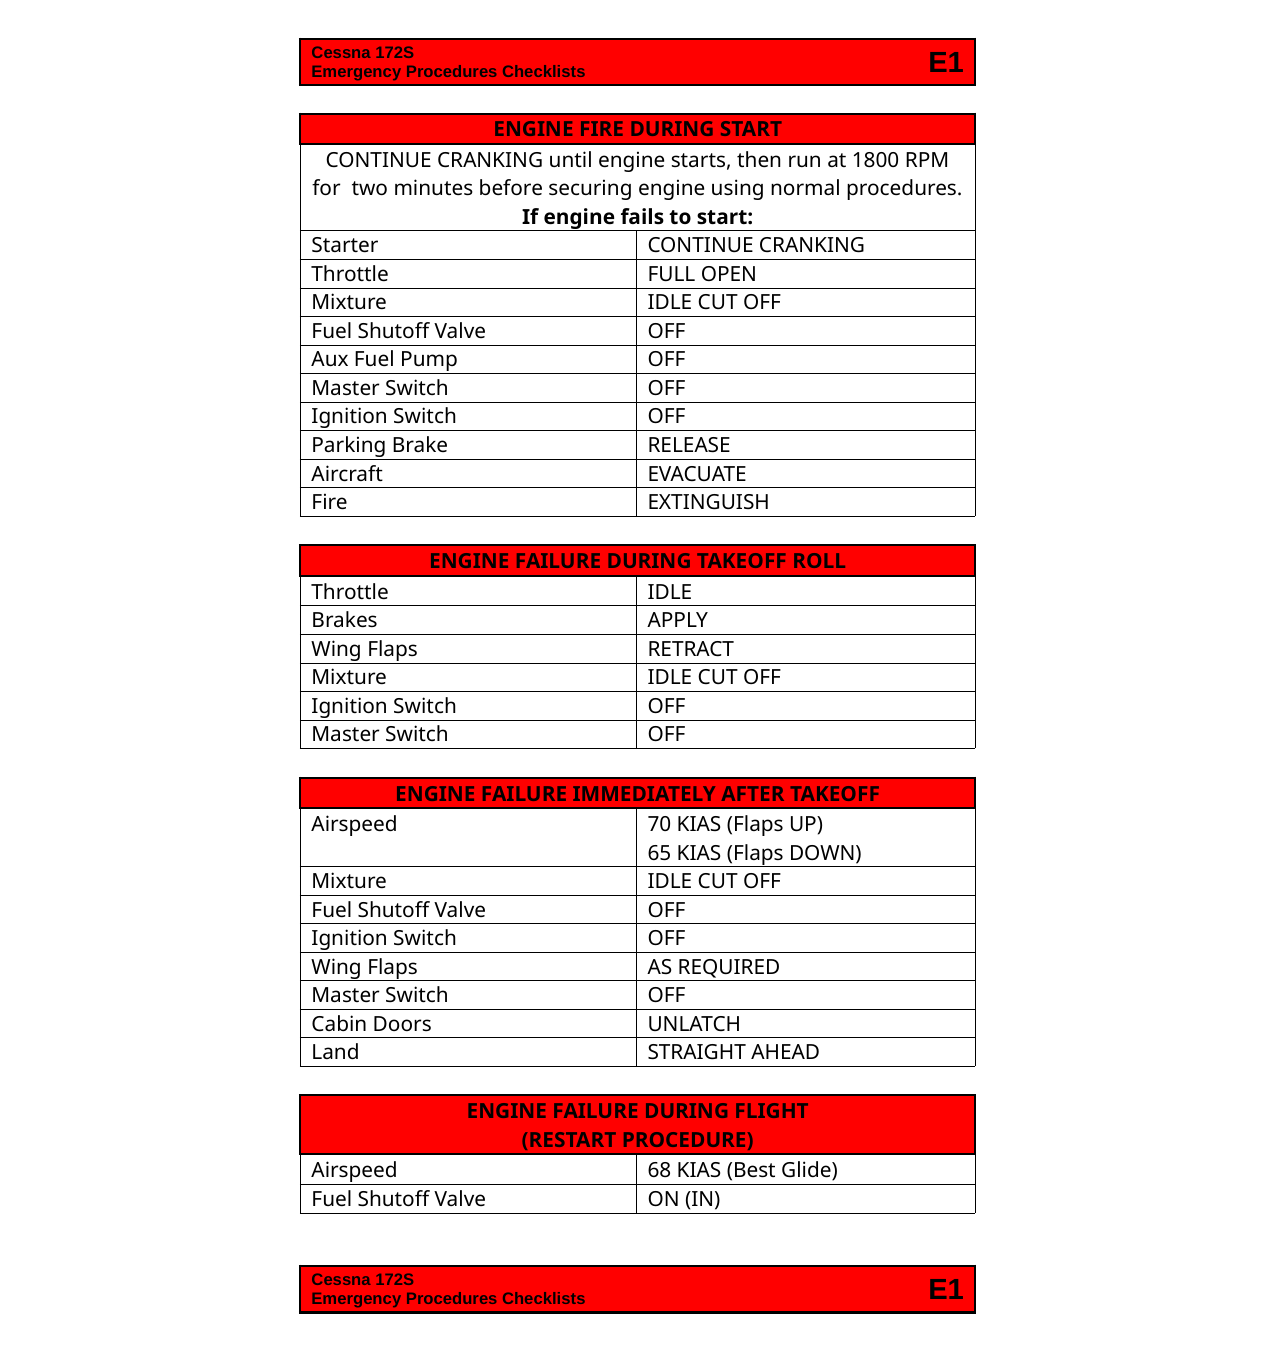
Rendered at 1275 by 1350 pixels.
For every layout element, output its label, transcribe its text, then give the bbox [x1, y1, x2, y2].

table_cell Throttle [301, 577, 636, 605]
table_cell OFF [637, 317, 975, 344]
table_header ENGINE FAILURE DURING FLIGHT (RESTART PROCEDURE) [301, 1096, 974, 1153]
table_cell Master Switch [301, 374, 636, 402]
table_cell Mixture [301, 867, 636, 894]
table_cell Throttle [301, 260, 636, 287]
table_cell Ignition Switch [301, 692, 636, 719]
table_cell Airspeed [301, 809, 636, 866]
table_cell Starter [301, 231, 636, 259]
table_cell AS REQUIRED [637, 953, 975, 980]
table_cell IDLE CUT OFF [637, 289, 975, 316]
table_cell IDLE [637, 577, 975, 605]
table_cell Airspeed [301, 1155, 636, 1184]
table_cell OFF [637, 896, 975, 923]
table_cell Wing Flaps [301, 953, 636, 980]
table_cell Cabin Doors [301, 1010, 636, 1037]
table_cell CONTINUE CRANKING until engine starts, then run at 1800 RPM for two minutes before securing engine using normal procedures. If engine fails to start: [301, 145, 975, 230]
table_cell IDLE CUT OFF [637, 664, 975, 691]
table_cell EXTINGUISH [637, 488, 975, 516]
table_cell Aux Fuel Pump [301, 346, 636, 373]
table_header ENGINE FAILURE IMMEDIATELY AFTER TAKEOFF [301, 779, 974, 807]
table_cell OFF [637, 403, 975, 430]
table_cell UNLATCH [637, 1010, 975, 1037]
table_header ENGINE FAILURE DURING TAKEOFF ROLL [301, 546, 974, 575]
table_cell FULL OPEN [637, 260, 975, 287]
table_cell Fire [301, 488, 636, 516]
table_cell 68 KIAS (Best Glide) [637, 1155, 975, 1184]
table_cell Mixture [301, 664, 636, 691]
table_cell OFF [637, 692, 975, 719]
table_cell STRAIGHT AHEAD [637, 1038, 975, 1066]
table_cell Fuel Shutoff Valve [301, 896, 636, 923]
table_cell Mixture [301, 289, 636, 316]
table_cell Parking Brake [301, 431, 636, 459]
table_cell IDLE CUT OFF [637, 867, 975, 894]
table_cell Master Switch [301, 721, 636, 748]
table_cell Wing Flaps [301, 635, 636, 662]
table_header ENGINE FIRE DURING START [301, 115, 974, 143]
table_cell Land [301, 1038, 636, 1066]
table_cell OFF [637, 981, 975, 1009]
table_cell Fuel Shutoff Valve [301, 317, 636, 344]
table_cell OFF [637, 346, 975, 373]
table_cell OFF [637, 374, 975, 402]
table_cell Ignition Switch [301, 924, 636, 952]
table_cell ON (IN) [637, 1185, 975, 1212]
table_cell Ignition Switch [301, 403, 636, 430]
table_cell EVACUATE [637, 460, 975, 487]
table_cell RETRACT [637, 635, 975, 662]
table_cell OFF [637, 924, 975, 952]
table_cell 70 KIAS (Flaps UP) 65 KIAS (Flaps DOWN) [637, 809, 975, 866]
table_cell CONTINUE CRANKING [637, 231, 975, 259]
table_cell Master Switch [301, 981, 636, 1009]
table_cell Aircraft [301, 460, 636, 487]
table_cell OFF [637, 721, 975, 748]
table_cell RELEASE [637, 431, 975, 459]
table_cell APPLY [637, 606, 975, 634]
table_cell Fuel Shutoff Valve [301, 1185, 636, 1212]
table_cell Brakes [301, 606, 636, 634]
